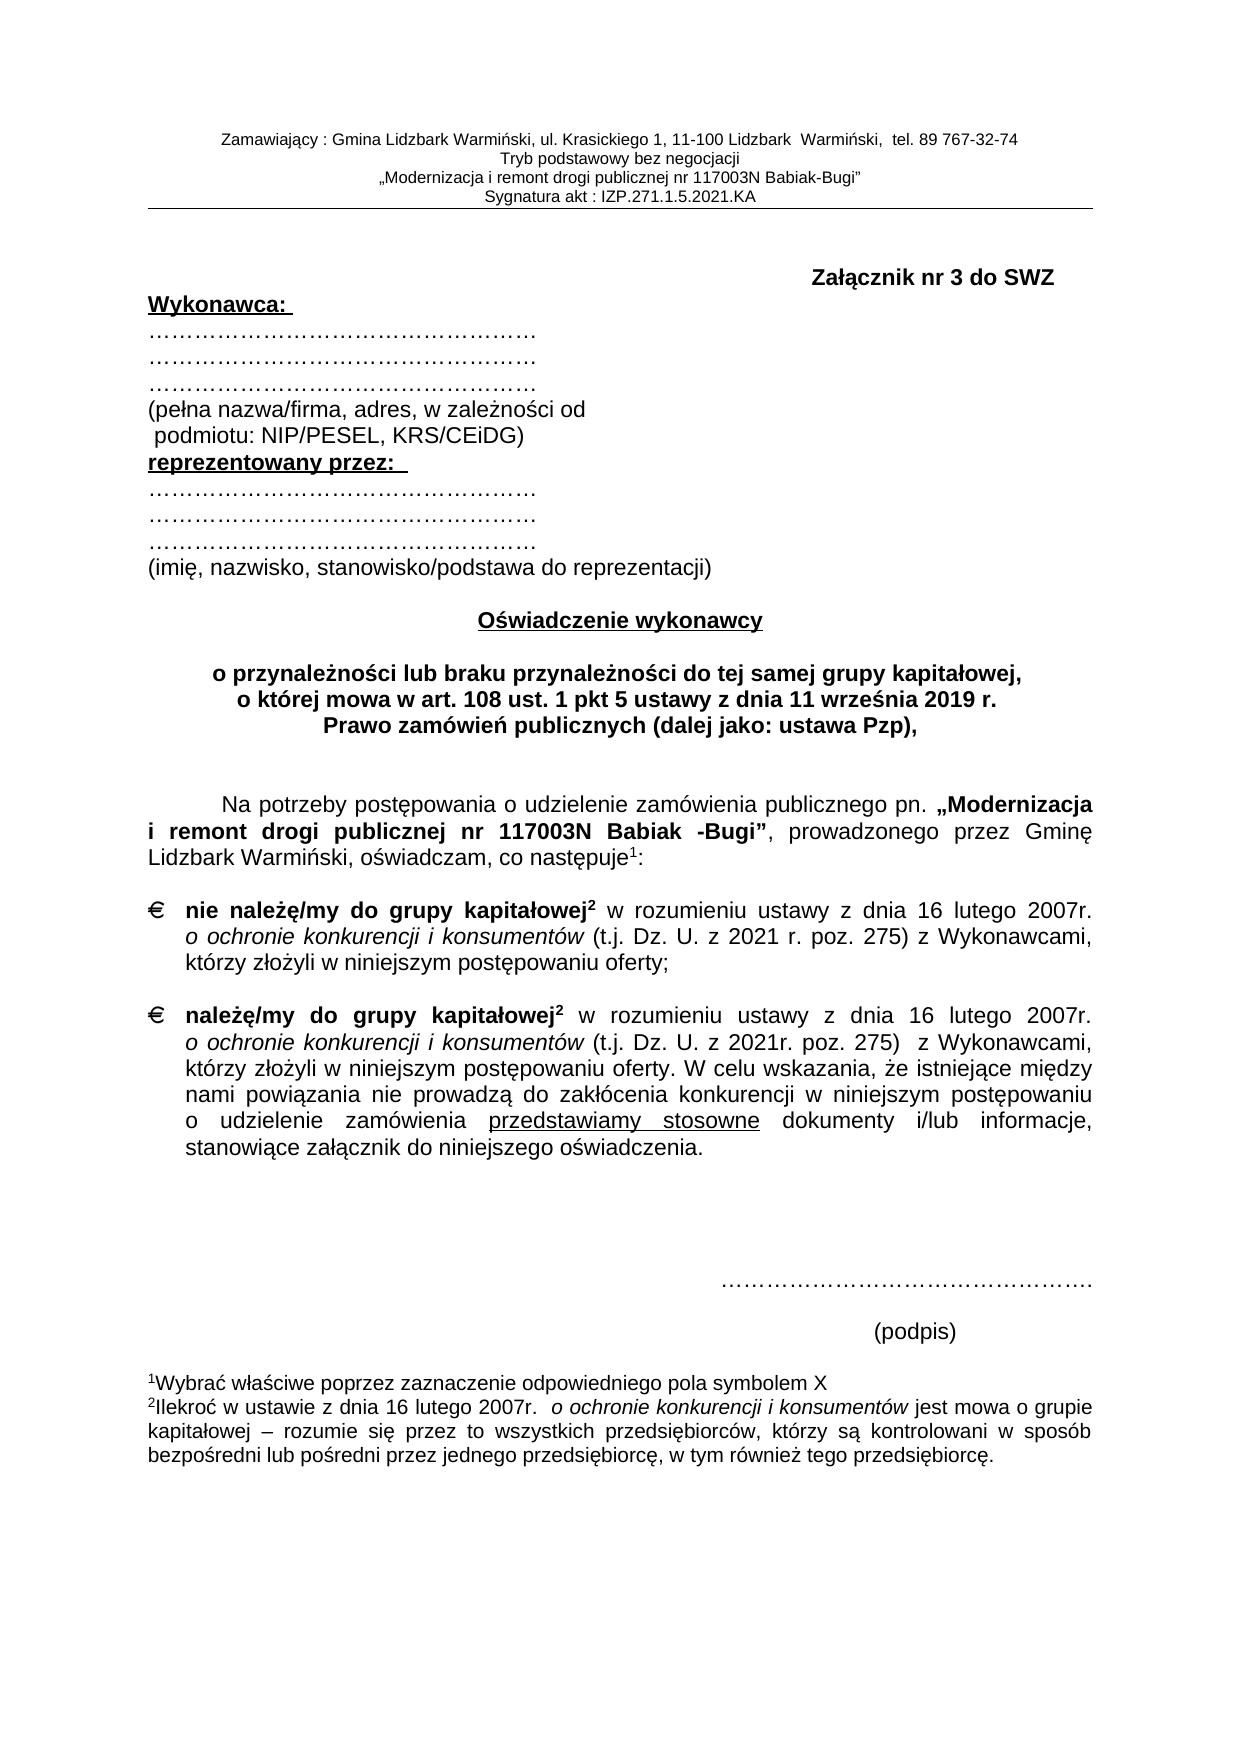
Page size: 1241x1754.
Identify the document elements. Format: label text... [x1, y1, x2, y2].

text …………………………………………… [148, 475, 1093, 501]
text …………………………………………… [148, 501, 1093, 528]
text …………………………………………. [148, 1266, 1093, 1292]
text Załącznik nr 3 do SWZ [148, 264, 1093, 291]
text 2Ilekroć w ustawie z dnia 16 lutego 2007r. o ochronie konkurencji i konsumentów jest mowa o grupie kapitałowej – rozumie się przez to wszystkich przedsiębiorców, którzy są kontrolowani w sposób bezpośredni lub pośredni przez jednego przedsiębiorcę, w tym również tego przedsiębiorcę. [148, 1395, 1093, 1467]
text 1Wybrać właściwe poprzez zaznaczenie odpowiedniego pola symbolem X [148, 1371, 1093, 1395]
text podmiotu: NIP/PESEL, KRS/CEiDG) [148, 422, 1093, 449]
text Oświadczenie wykonawcy [148, 607, 1093, 633]
text Na potrzeby postępowania o udzielenie zamówienia publicznego pn. „Modernizacja i remont drogi publicznej nr 117003N Babiak -Bugi”, prowadzonego przez Gminę Lidzbark Warmiński, oświadczam, co następuje1: [148, 791, 1093, 870]
text (podpis) [148, 1318, 1093, 1345]
list należę/my do grupy kapitałowej2 w rozumieniu ustawy z dnia 16 lutego 2007r. o ochronie konkurencji i konsumentów (t.j. Dz. U. z 2021r. poz. 275) z Wykonawcami, którzy złożyli w niniejszym postępowaniu oferty. W celu wskazania, że istniejące między nami powiązania nie prowadzą do zakłócenia konkurencji w niniejszym postępowaniu o udzielenie zamówienia przedstawiamy stosowne dokumenty i/lub informacje, stanowiące załącznik do niniejszego oświadczenia. [148, 1002, 1093, 1160]
text Wykonawca: [148, 291, 1093, 317]
text …………………………………………… [148, 528, 1093, 554]
list nie należę/my do grupy kapitałowej2 w rozumieniu ustawy z dnia 16 lutego 2007r. o ochronie konkurencji i konsumentów (t.j. Dz. U. z 2021 r. poz. 275) z Wykonawcami, którzy złożyli w niniejszym postępowaniu oferty; [148, 897, 1093, 976]
text …………………………………………… [148, 343, 1093, 369]
text reprezentowany przez: [148, 449, 1093, 475]
text …………………………………………… [148, 317, 1093, 343]
text o której mowa w art. 108 ust. 1 pkt 5 ustawy z dnia 11 września 2019 r. [148, 686, 1093, 712]
text Prawo zamówień publicznych (dalej jako: ustawa Pzp), [148, 712, 1093, 738]
text …………………………………………… [148, 369, 1093, 396]
text (pełna nazwa/firma, adres, w zależności od [148, 396, 1093, 422]
text (imię, nazwisko, stanowisko/podstawa do reprezentacji) [148, 554, 1093, 580]
text o przynależności lub braku przynależności do tej samej grupy kapitałowej, [148, 659, 1093, 686]
